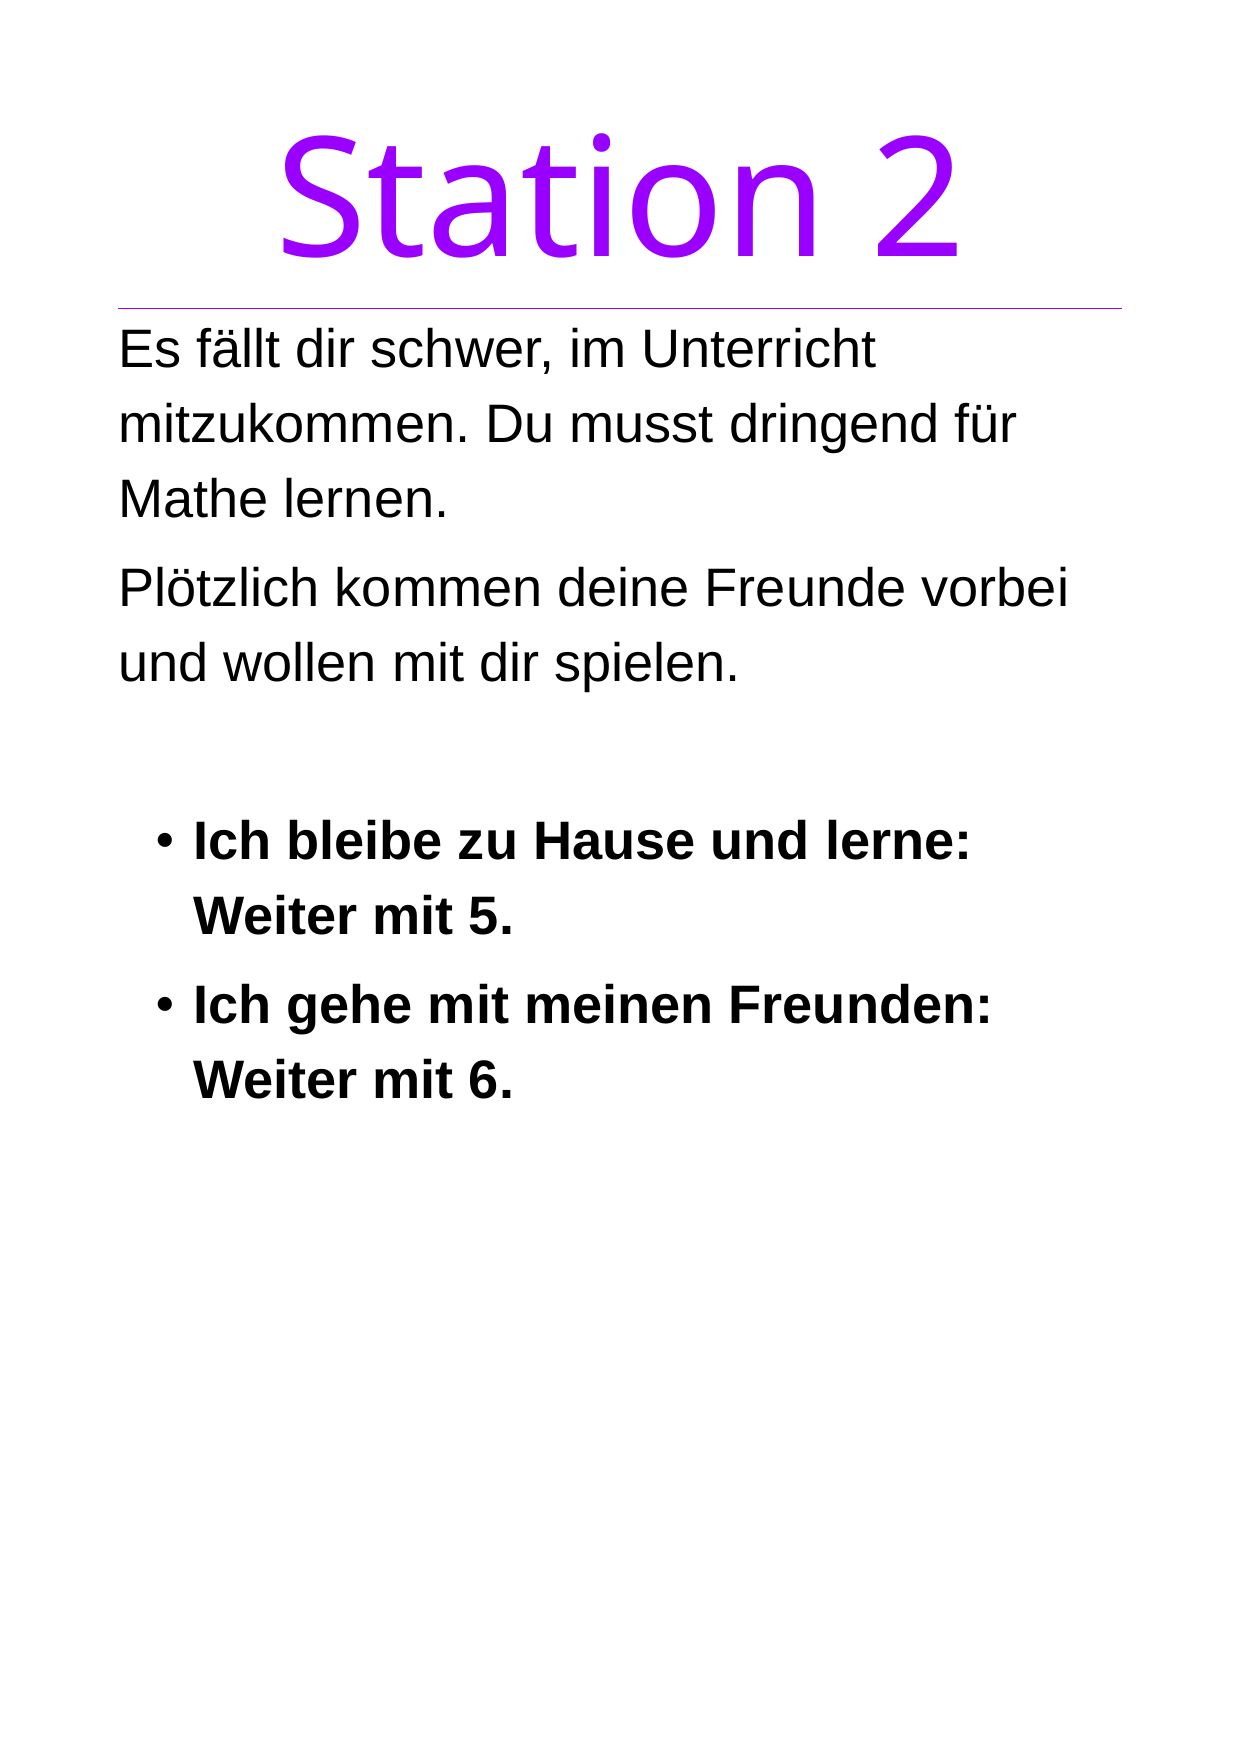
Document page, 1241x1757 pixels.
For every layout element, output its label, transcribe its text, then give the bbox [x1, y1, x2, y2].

text Es fällt dir schwer, im Unterricht mitzukommen. Du musst dringend für Mathe lernen. [118, 317, 1122, 529]
list Ich bleibe zu Hause und lerne: Weiter mit 5. [156, 809, 1122, 946]
text Plötzlich kommen deine Freunde vorbei und wollen mit dir spielen. [118, 556, 1122, 693]
list Ich gehe mit meinen Freunden: Weiter mit 6. [156, 973, 1122, 1110]
